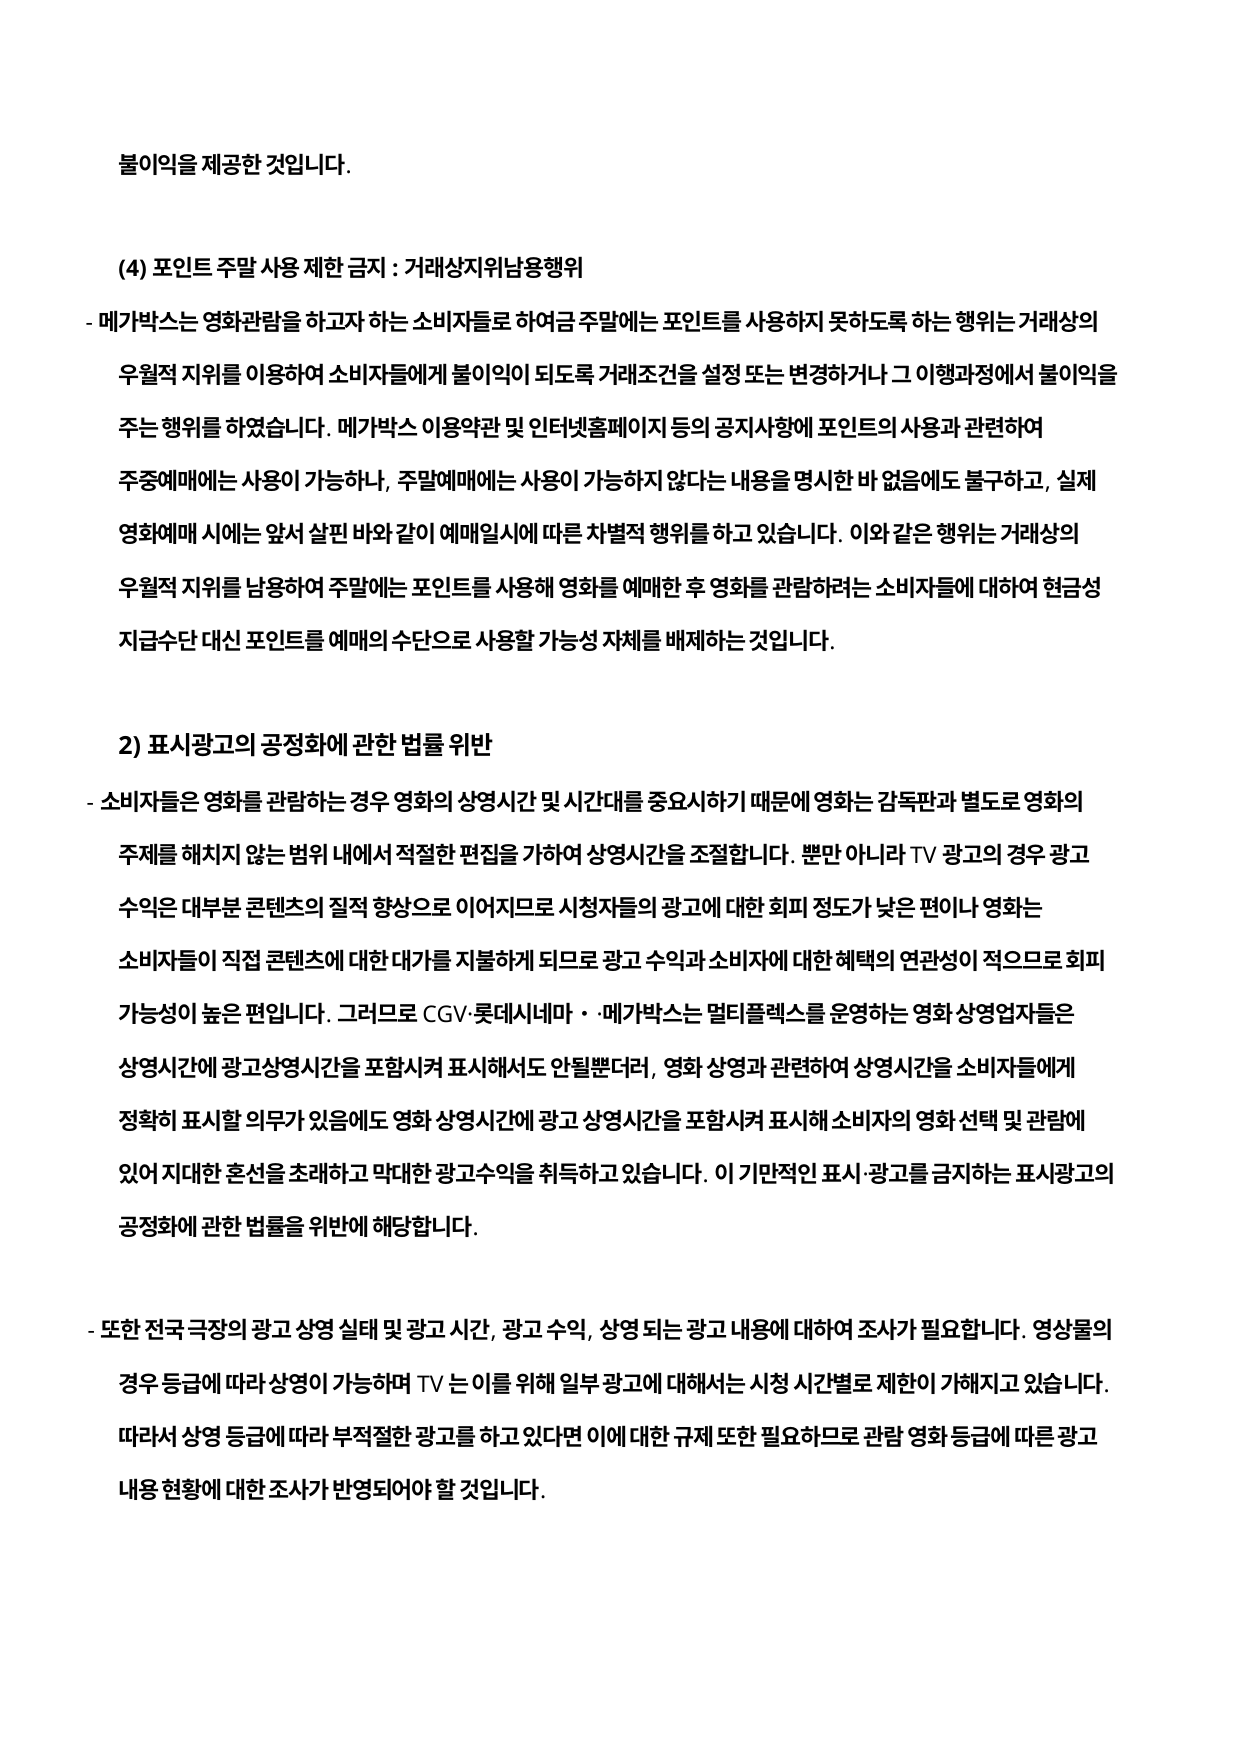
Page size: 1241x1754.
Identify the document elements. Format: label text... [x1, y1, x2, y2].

text (4) 포인트 주말 사용 제한 금지 : 거래상지위남용행위 [118, 250, 1122, 283]
text 2) 표시광고의 공정화에 관한 법률 위반 [118, 726, 1122, 762]
text - 또한 전국 극장의 광고 상영 실태 및 광고 시간, 광고 수익, 상영 되는 광고 내용에 대하여 조사가 필요합니다. 영상물의 경우 등급에 따라 상영이 가능하며 TV는 이를 위해 일부 광고에 대해서는 시청 시간별로 제한이 가해지고 있습니다. 따라서 상영 등급에 따라 부적절한 광고를 하고 있다면 이에 대한 규제 또한 필요하므로 관람 영화 등급에 따른 광고 내용 현황에 대한 조사가 반영되어야 할 것입니다. [87, 1312, 1122, 1505]
text - 소비자들은 영화를 관람하는 경우 영화의 상영시간 및 시간대를 중요시하기 때문에 영화는 감독판과 별도로 영화의 주제를 해치지 않는 범위 내에서 적절한 편집을 가하여 상영시간을 조절합니다. 뿐만 아니라 TV 광고의 경우 광고 수익은 대부분 콘텐츠의 질적 향상으로 이어지므로 시청자들의 광고에 대한 회피 정도가 낮은 편이나 영화는 소비자들이 직접 콘텐츠에 대한 대가를 지불하게 되므로 광고 수익과 소비자에 대한 혜택의 연관성이 적으므로 회피 가능성이 높은 편입니다. 그러므로 CGV·롯데시네마‧·메가박스는 멀티플렉스를 운영하는 영화 상영업자들은 상영시간에 광고상영시간을 포함시켜 표시해서도 안될뿐더러, 영화 상영과 관련하여 상영시간을 소비자들에게 정확히 표시할 의무가 있음에도 영화 상영시간에 광고 상영시간을 포함시켜 표시해 소비자의 영화 선택 및 관람에 있어 지대한 혼선을 초래하고 막대한 광고수익을 취득하고 있습니다. 이 기만적인 표시·광고를 금지하는 표시광고의 공정화에 관한 법률을 위반에 해당합니다. [86, 783, 1122, 1242]
text 불이익을 제공한 것입니다. [87, 147, 1122, 180]
text - 메가박스는 영화관람을 하고자 하는 소비자들로 하여금 주말에는 포인트를 사용하지 못하도록 하는 행위는 거래상의 우월적 지위를 이용하여 소비자들에게 불이익이 되도록 거래조건을 설정 또는 변경하거나 그 이행과정에서 불이익을 주는 행위를 하였습니다. 메가박스 이용약관 및 인터넷홈페이지 등의 공지사항에 포인트의 사용과 관련하여 주중예매에는 사용이 가능하나, 주말예매에는 사용이 가능하지 않다는 내용을 명시한 바 없음에도 불구하고, 실제 영화예매 시에는 앞서 살핀 바와 같이 예매일시에 따른 차별적 행위를 하고 있습니다. 이와 같은 행위는 거래상의 우월적 지위를 남용하여 주말에는 포인트를 사용해 영화를 예매한 후 영화를 관람하려는 소비자들에 대하여 현금성 지급수단 대신 포인트를 예매의 수단으로 사용할 가능성 자체를 배제하는 것입니다. [85, 303, 1122, 656]
